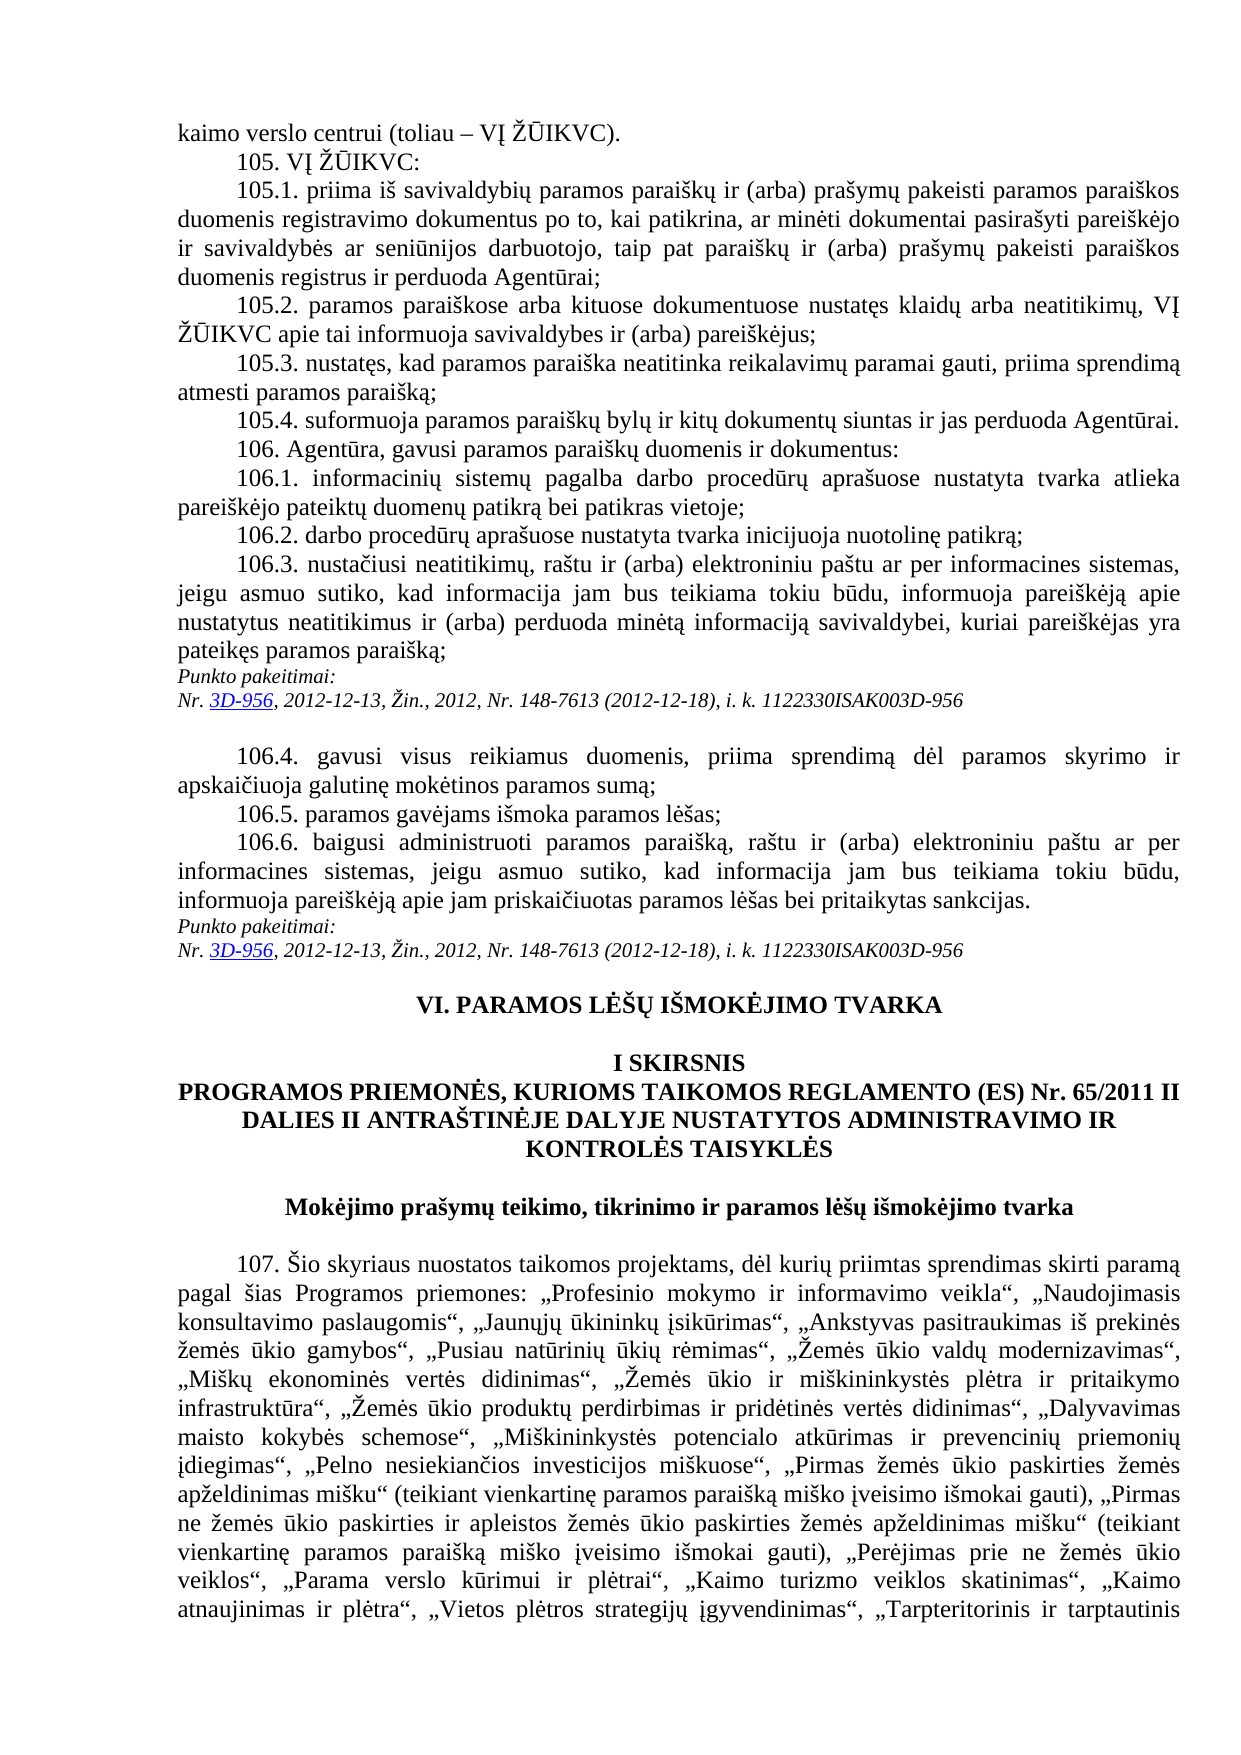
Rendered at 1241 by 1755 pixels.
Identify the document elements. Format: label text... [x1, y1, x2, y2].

text 105.1. priima iš savivaldybių paramos paraiškų ir (arba) prašymų pakeisti paramos paraiškos duomenis registravimo dokumentus po to, kai patikrina, ar minėti dokumentai pasirašyti pareiškėjo ir savivaldybės ar seniūnijos darbuotojo, taip pat paraiškų ir (arba) prašymų pakeisti paraiškos duomenis registrus ir perduoda Agentūrai; [177, 176, 1181, 291]
text Mokėjimo prašymų teikimo, tikrinimo ir paramos lėšų išmokėjimo tvarka [177, 1192, 1181, 1221]
text 105. VĮ ŽŪIKVC: [177, 147, 1181, 176]
text Nr. 3D-956, 2012-12-13, Žin., 2012, Nr. 148-7613 (2012-12-18), i. k. 1122330ISAK003D-956 [177, 688, 1181, 712]
text I SKIRSNIS [177, 1048, 1181, 1077]
text 106. Agentūra, gavusi paramos paraiškų duomenis ir dokumentus: [177, 434, 1181, 463]
text 106.5. paramos gavėjams išmoka paramos lėšas; [177, 799, 1181, 827]
text 106.3. nustačiusi neatitikimų, raštu ir (arba) elektroniniu paštu ar per informacines sistemas, jeigu asmuo sutiko, kad informacija jam bus teikiama tokiu būdu, informuoja pareiškėją apie nustatytus neatitikimus ir (arba) perduoda minėtą informaciją savivaldybei, kuriai pareiškėjas yra pateikęs paramos paraišką; [177, 549, 1181, 664]
text 106.1. informacinių sistemų pagalba darbo procedūrų aprašuose nustatyta tvarka atlieka pareiškėjo pateiktų duomenų patikrą bei patikras vietoje; [177, 463, 1181, 521]
text 106.6. baigusi administruoti paramos paraišką, raštu ir (arba) elektroniniu paštu ar per informacines sistemas, jeigu asmuo sutiko, kad informacija jam bus teikiama tokiu būdu, informuoja pareiškėją apie jam priskaičiuotas paramos lėšas bei pritaikytas sankcijas. [177, 827, 1181, 914]
text 106.2. darbo procedūrų aprašuose nustatyta tvarka inicijuoja nuotolinę patikrą; [177, 521, 1181, 549]
text Nr. 3D-956, 2012-12-13, Žin., 2012, Nr. 148-7613 (2012-12-18), i. k. 1122330ISAK003D-956 [177, 938, 1181, 962]
text 105.2. paramos paraiškose arba kituose dokumentuose nustatęs klaidų arba neatitikimų, VĮ ŽŪIKVC apie tai informuoja savivaldybes ir (arba) pareiškėjus; [177, 291, 1181, 348]
text Punkto pakeitimai: [177, 914, 1181, 938]
text 105.3. nustatęs, kad paramos paraiška neatitinka reikalavimų paramai gauti, priima sprendimą atmesti paramos paraišką; [177, 348, 1181, 406]
text VI. PARAMOS LĖŠŲ IŠMOKĖJIMO TVARKA [177, 991, 1181, 1019]
text 106.4. gavusi visus reikiamus duomenis, priima sprendimą dėl paramos skyrimo ir apskaičiuoja galutinę mokėtinos paramos sumą; [177, 741, 1181, 799]
text PROGRAMOS PRIEMONĖS, KURIOMS TAIKOMOS REGLAMENTO (ES) Nr. 65/2011 II DALIES II ANTRAŠTINĖJE DALYJE NUSTATYTOS ADMINISTRAVIMO IR KONTROLĖS TAISYKLĖS [177, 1077, 1181, 1163]
text Punkto pakeitimai: [177, 664, 1181, 688]
text 105.4. suformuoja paramos paraiškų bylų ir kitų dokumentų siuntas ir jas perduoda Agentūrai. [177, 406, 1181, 434]
text 107. Šio skyriaus nuostatos taikomos projektams, dėl kurių priimtas sprendimas skirti paramą pagal šias Programos priemones: „Profesinio mokymo ir informavimo veikla“, „Naudojimasis konsultavimo paslaugomis“, „Jaunųjų ūkininkų įsikūrimas“, „Ankstyvas pasitraukimas iš prekinės žemės ūkio gamybos“, „Pusiau natūrinių ūkių rėmimas“, „Žemės ūkio valdų modernizavimas“, „Miškų ekonominės vertės didinimas“, „Žemės ūkio ir miškininkystės plėtra ir pritaikymo infrastruktūra“, „Žemės ūkio produktų perdirbimas ir pridėtinės vertės didinimas“, „Dalyvavimas maisto kokybės schemose“, „Miškininkystės potencialo atkūrimas ir prevencinių priemonių įdiegimas“, „Pelno nesiekiančios investicijos miškuose“, „Pirmas žemės ūkio paskirties žemės apželdinimas mišku“ (teikiant vienkartinę paramos paraišką miško įveisimo išmokai gauti), „Pirmas ne žemės ūkio paskirties ir apleistos žemės ūkio paskirties žemės apželdinimas mišku“ (teikiant vienkartinę paramos paraišką miško įveisimo išmokai gauti), „Perėjimas prie ne žemės ūkio veiklos“, „Parama verslo kūrimui ir plėtrai“, „Kaimo turizmo veiklos skatinimas“, „Kaimo atnaujinimas ir plėtra“, „Vietos plėtros strategijų įgyvendinimas“, „Tarpteritorinis ir tarptautinis [177, 1249, 1181, 1623]
text kaimo verslo centrui (toliau – VĮ ŽŪIKVC). [177, 118, 1181, 147]
